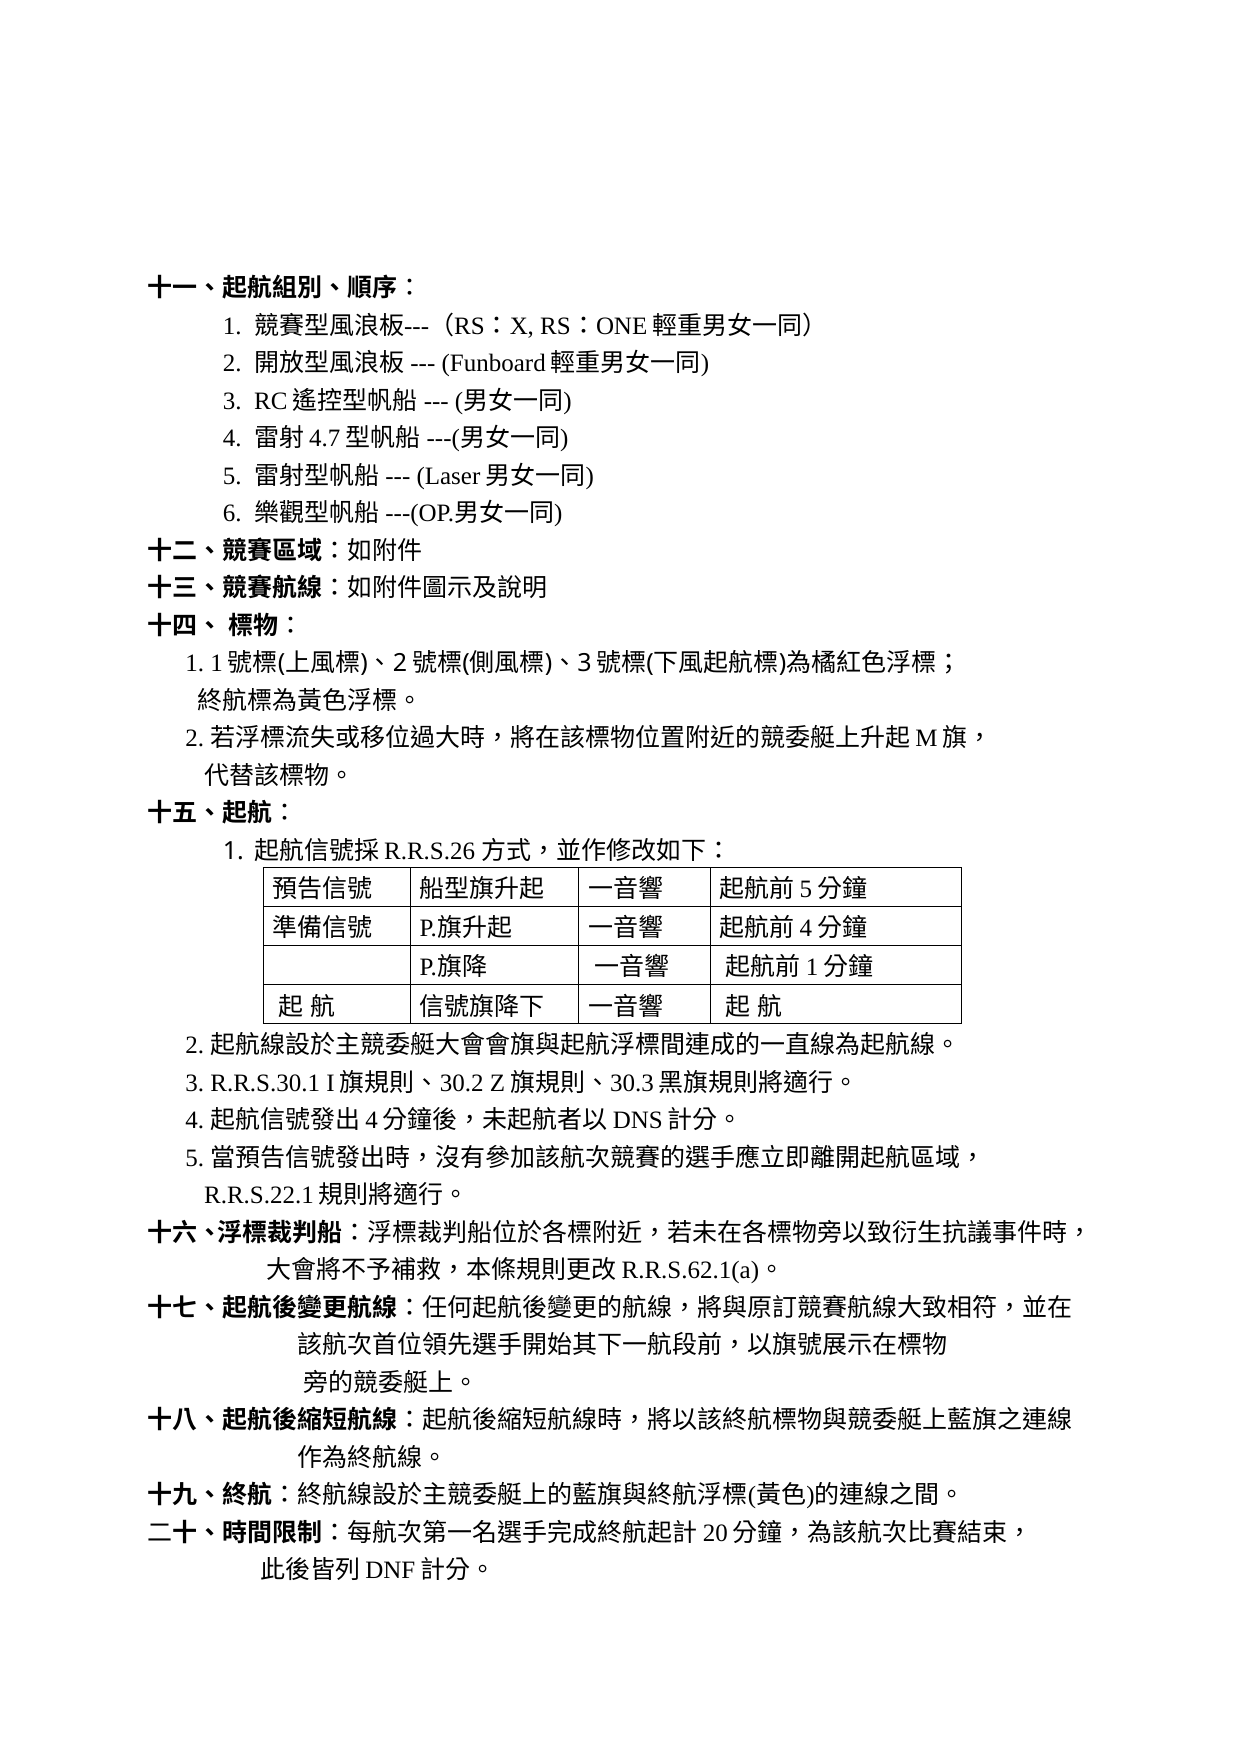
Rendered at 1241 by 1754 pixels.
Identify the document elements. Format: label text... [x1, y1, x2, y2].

text 5. 當預告信號發出時，沒有參加該航次競賽的選手應立即離開起航區域， [148, 1136, 1092, 1174]
text 4. 起航信號發出4分鐘後，未起航者以DNS計分。 [148, 1099, 1092, 1136]
table_cell 起 航 [711, 985, 961, 1023]
text 十四、 標物： [148, 604, 1092, 642]
list 競賽型風浪板---（RS：X, RS：ONE輕重男女一同） [223, 304, 1092, 342]
text 此後皆列DNF計分。 [148, 1549, 1092, 1586]
list 雷射型帆船 --- (Laser男女一同) [223, 454, 1092, 492]
table_cell 信號旗降下 [411, 985, 578, 1023]
list 雷射4.7型帆船 ---(男女一同) [223, 417, 1092, 454]
text 十七、起航後變更航線：任何起航後變更的航線，將與原訂競賽航線大致相符，並在 [148, 1286, 1092, 1324]
text 2. 若浮標流失或移位過大時，將在該標物位置附近的競委艇上升起M旗， [148, 717, 1092, 754]
text 2. 起航線設於主競委艇大會會旗與起航浮標間連成的一直線為起航線。 [148, 1024, 1092, 1061]
table_cell 一音響 [579, 946, 710, 984]
text 十一、起航組別、順序： [148, 267, 1092, 304]
list 樂觀型帆船 ---(OP.男女一同) [223, 492, 1092, 529]
list RC遙控型帆船 --- (男女一同) [223, 379, 1092, 417]
table_header 預告信號 [264, 868, 410, 906]
text 十八、起航後縮短航線：起航後縮短航線時，將以該終航標物與競委艇上藍旗之連線 [148, 1399, 1092, 1436]
table_cell P.旗升起 [411, 907, 578, 945]
text 十三、競賽航線：如附件圖示及說明 [148, 567, 1092, 604]
text 3. R.R.S.30.1 I旗規則、30.2 Z旗規則、30.3黑旗規則將適行。 [148, 1061, 1092, 1099]
text 十二、競賽區域：如附件 [148, 529, 1092, 567]
text 大會將不予補救，本條規則更改R.R.S.62.1(a)。 [148, 1249, 1092, 1286]
table_header 起航前5分鐘 [711, 868, 961, 906]
text 十五、起航： [148, 792, 1092, 829]
text R.R.S.22.1規則將適行。 [148, 1174, 1092, 1211]
text 終航標為黃色浮標。 [148, 679, 1092, 717]
text 十六、浮標裁判船：浮標裁判船位於各標附近，若未在各標物旁以致衍生抗議事件時， [148, 1211, 1092, 1249]
table_cell 準備信號 [264, 907, 410, 945]
table_header 船型旗升起 [411, 868, 578, 906]
text 代替該標物。 [148, 754, 1092, 792]
list 開放型風浪板 --- (Funboard輕重男女一同) [223, 342, 1092, 379]
table_cell P.旗降 [411, 946, 578, 984]
text 旁的競委艇上。 [148, 1361, 1092, 1399]
table_cell 起航前4分鐘 [711, 907, 961, 945]
text 作為終航線。 [148, 1436, 1092, 1474]
table_cell 起航前1分鐘 [711, 946, 961, 984]
table_cell 一音響 [579, 907, 710, 945]
table_cell 起 航 [264, 985, 410, 1023]
text 二十、時間限制：每航次第一名選手完成終航起計20分鐘，為該航次比賽結束， [148, 1511, 1092, 1549]
text 該航次首位領先選手開始其下一航段前，以旗號展示在標物 [148, 1324, 1092, 1361]
table_header 一音響 [579, 868, 710, 906]
list 起航信號採R.R.S.26 方式，並作修改如下： [223, 829, 1092, 867]
table_cell 一音響 [579, 985, 710, 1023]
table_cell [264, 946, 410, 984]
text 1. 1號標(上風標)、2號標(側風標)、3號標(下風起航標)為橘紅色浮標； [148, 642, 1092, 679]
text 十九、終航：終航線設於主競委艇上的藍旗與終航浮標(黃色)的連線之間。 [148, 1474, 1092, 1511]
